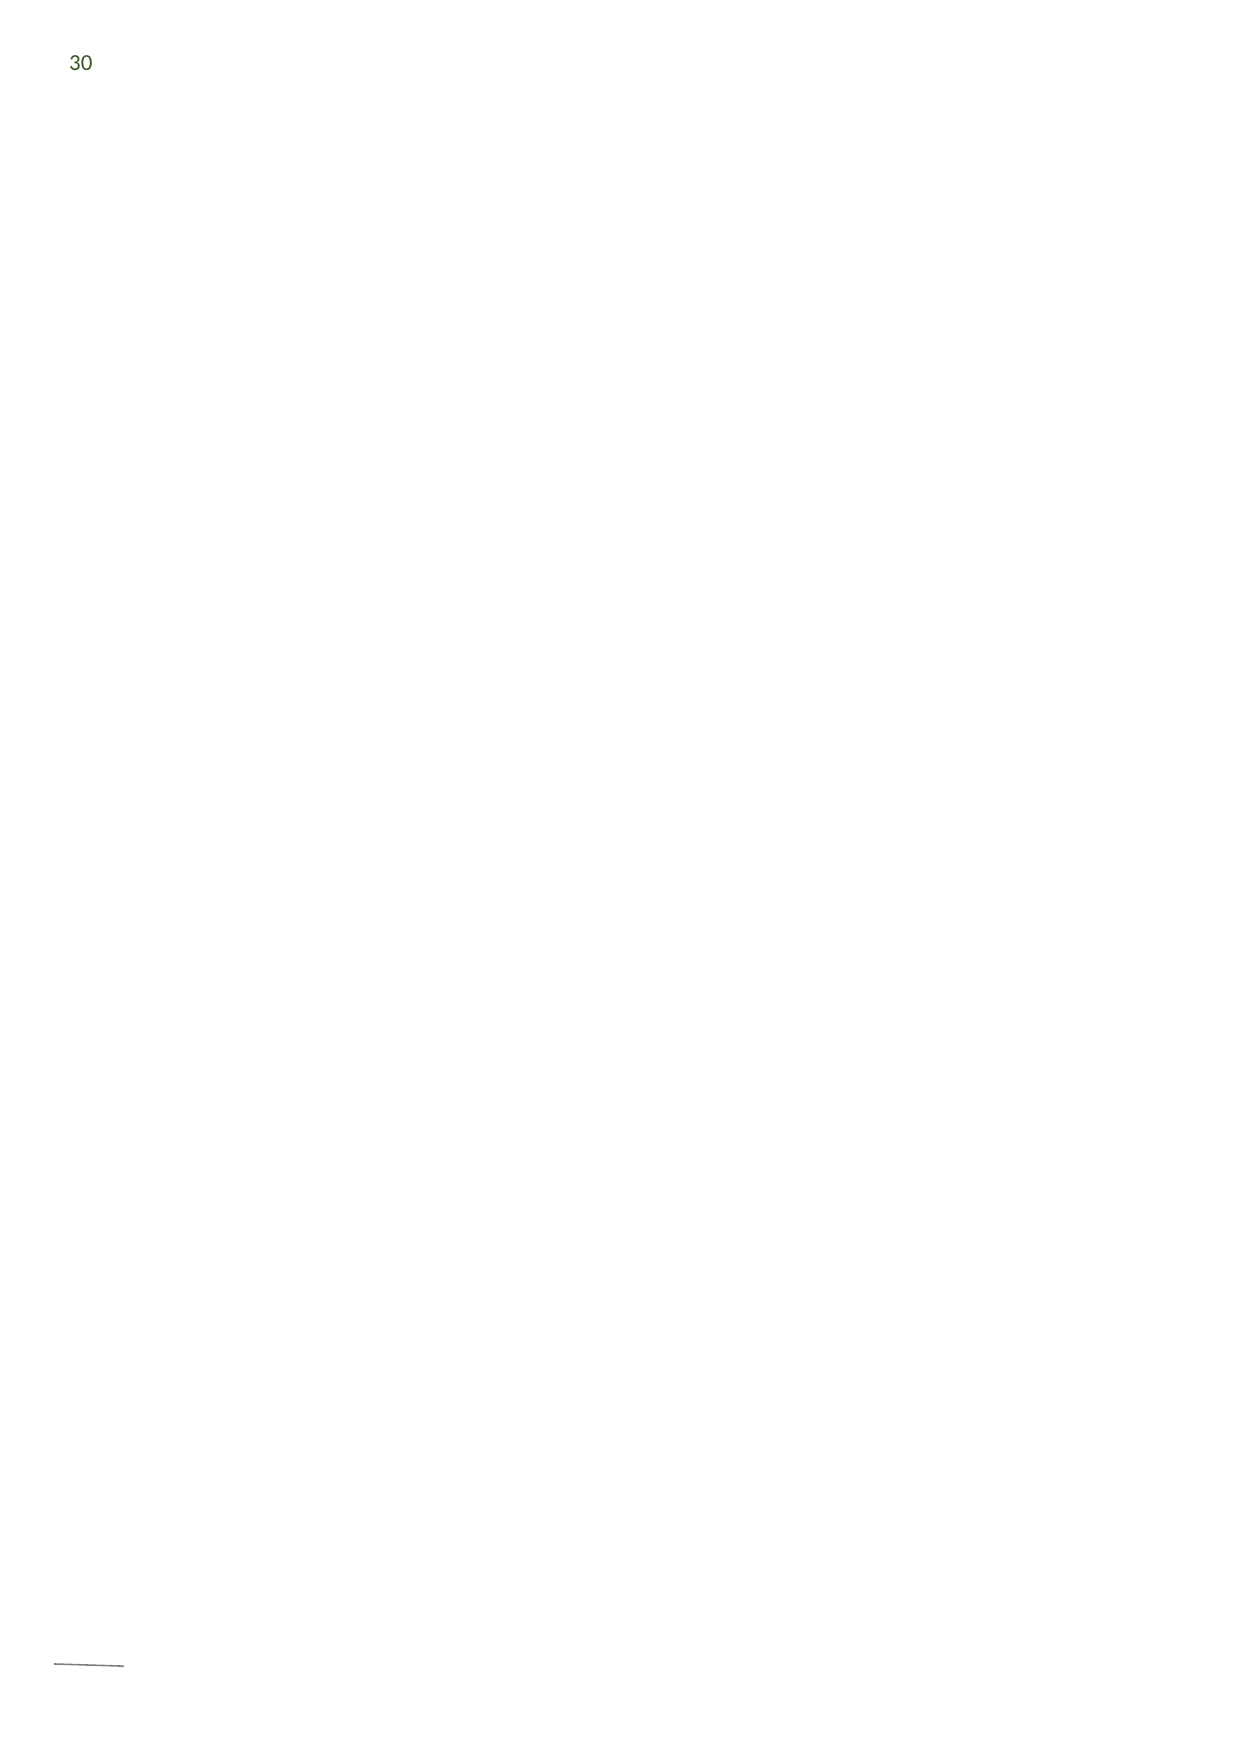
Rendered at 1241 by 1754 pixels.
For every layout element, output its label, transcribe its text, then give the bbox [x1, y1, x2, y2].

text 30 [69, 50, 1066, 76]
